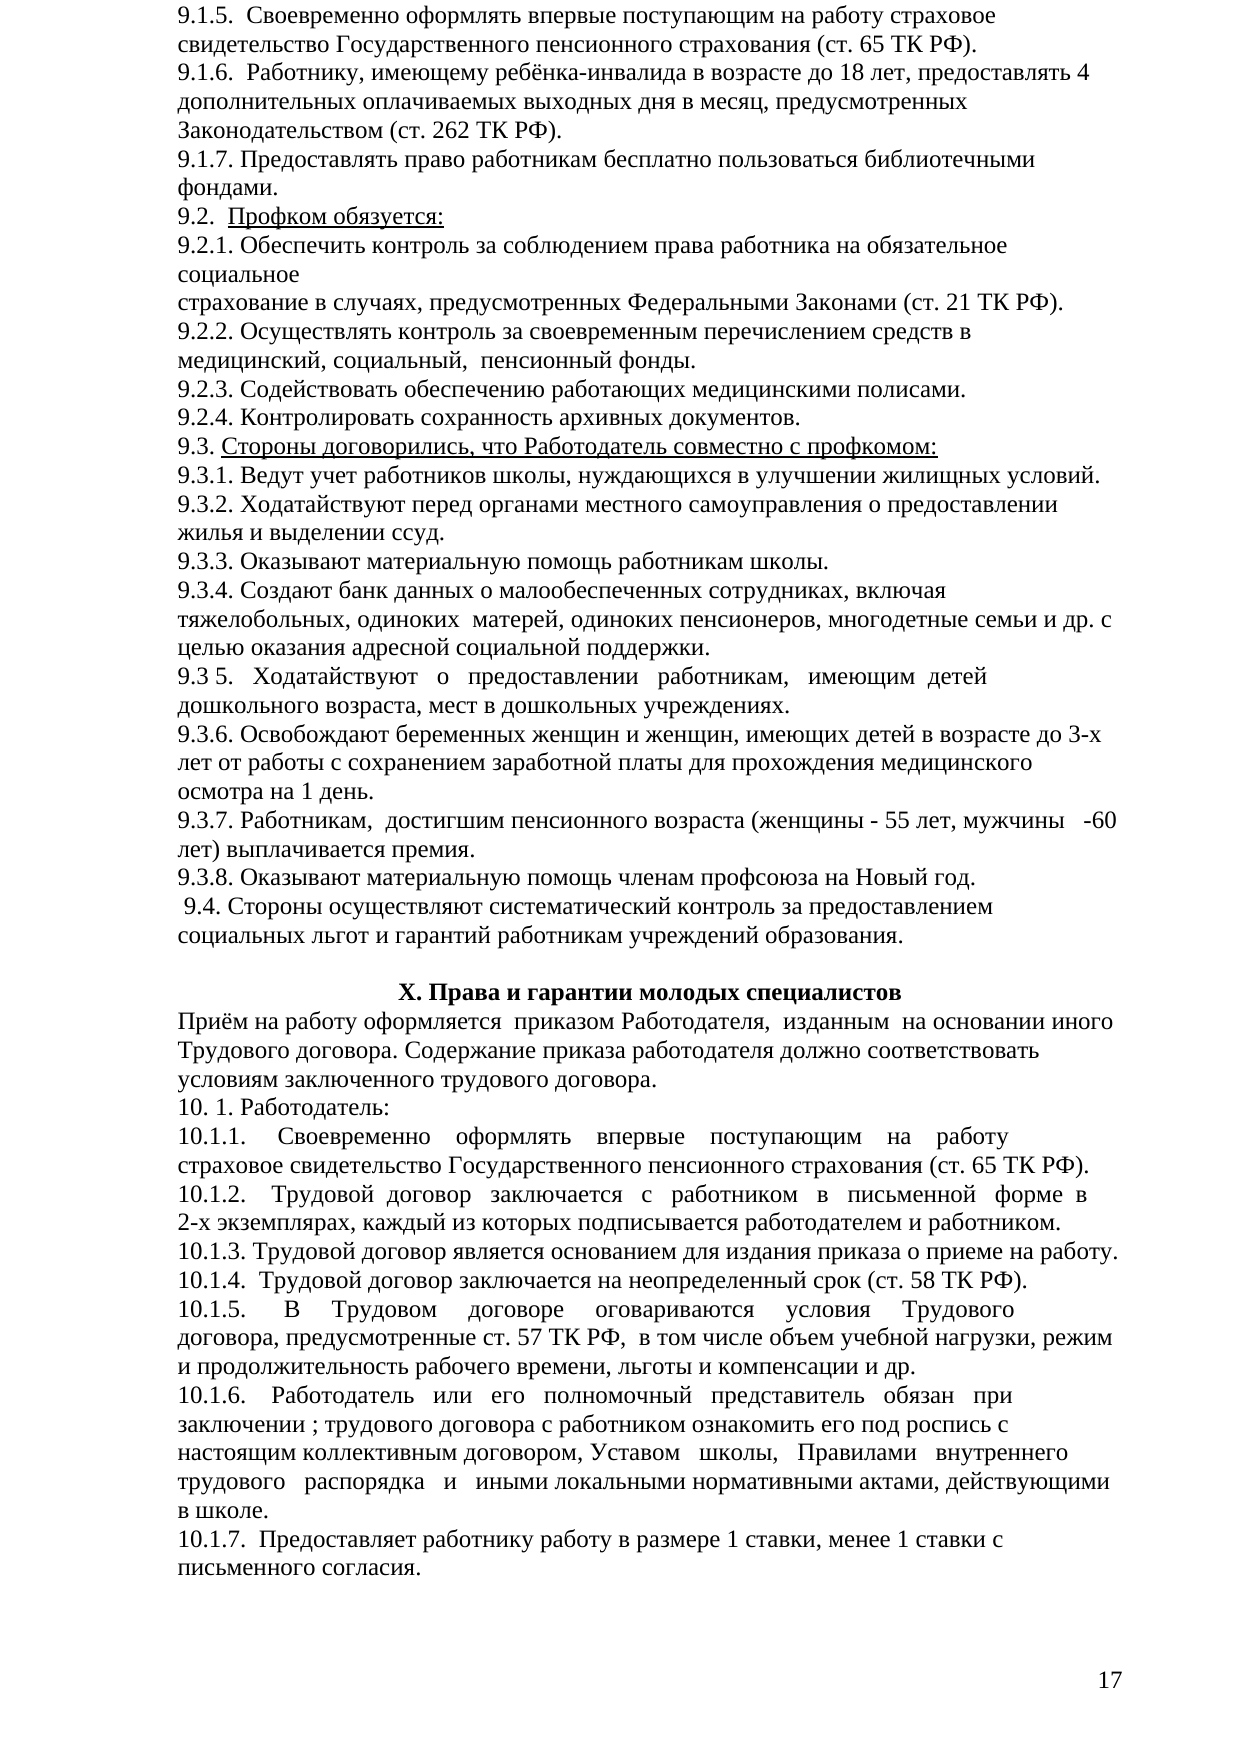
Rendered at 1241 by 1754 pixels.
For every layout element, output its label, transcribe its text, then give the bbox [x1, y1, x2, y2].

text 10.1.3. Трудовой договор является основанием для издания приказа о приеме на работу. [177, 1236, 1122, 1265]
text 9.1.7. Предоставлять право работникам бесплатно пользоваться библиотечными фондами. [177, 144, 1122, 201]
text 9.3.7. Работникам, достигшим пенсионного возраста (женщины - 55 лет, мужчины -60 лет) выплачивается премия. [177, 805, 1122, 862]
text 9.3. Стороны договорились, что Работодатель совместно с профкомом: [177, 431, 1122, 460]
text 9.3.2. Ходатайствуют перед органами местного самоуправления о предоставлении жилья и выделении ссуд. [177, 489, 1122, 546]
text 9.3 5. Ходатайствуют о предоставлении работникам, имеющим детей дошкольного возраста, мест в дошкольных учреждениях. [177, 661, 1122, 719]
text 9.3.6. Освобождают беременных женщин и женщин, имеющих детей в возрасте до 3-х лет от работы с сохранением заработной платы для прохождения медицинского осмотра на 1 день. [177, 719, 1122, 805]
text 9.4. Стороны осуществляют систематический контроль за предоставлением социальных льгот и гарантий работникам учреждений образования. [177, 891, 1122, 949]
text 9.2. Профком обязуется: [177, 201, 1122, 230]
text 9.3.3. Оказывают материальную помощь работникам школы. [177, 546, 1122, 575]
text 9.1.5. Своевременно оформлять впервые поступающим на работу страховое свидетельство Государственного пенсионного страхования (ст. 65 ТК РФ). [177, 0, 1122, 57]
text Приём на работу оформляется приказом Работодателя, изданным на основании иного Трудового договора. Содержание приказа работодателя должно соответствовать условиям заключенного трудового договора. [177, 1006, 1122, 1092]
text страхование в случаях, предусмотренных Федеральными Законами (ст. 21 ТК РФ). [177, 287, 1122, 316]
text 9.3.4. Создают банк данных о малообеспеченных сотрудниках, включая тяжелобольных, одиноких матерей, одиноких пенсионеров, многодетные семьи и др. с целью оказания адресной социальной поддержки. [177, 575, 1122, 661]
text 9.2.4. Контролировать сохранность архивных документов. [177, 402, 1122, 431]
text 9.3.8. Оказывают материальную помощь членам профсоюза на Новый год. [177, 862, 1122, 891]
text 10. 1. Работодатель: [177, 1092, 1122, 1121]
text 9.2.3. Содействовать обеспечению работающих медицинскими полисами. [177, 374, 1122, 402]
text 9.3.1. Ведут учет работников школы, нуждающихся в улучшении жилищных условий. [177, 460, 1122, 489]
text 10.1.4. Трудовой договор заключается на неопределенный срок (ст. 58 ТК РФ). [177, 1265, 1122, 1294]
text 10.1.2. Трудовой договор заключается с работником в письменной форме в 2-х экземплярах, каждый из которых подписывается работодателем и работником. [177, 1179, 1122, 1236]
text X. Права и гарантии молодых специалистов [177, 977, 1122, 1006]
text 10.1.5. В Трудовом договоре оговариваются условия Трудового договора, предусмотренные ст. 57 ТК РФ, в том числе объем учебной нагрузки, режим и продолжительность рабочего времени, льготы и компенсации и др. [177, 1294, 1122, 1380]
text 9.2.2. Осуществлять контроль за своевременным перечислением средств в медицинский, социальный, пенсионный фонды. [177, 316, 1122, 374]
text 9.2.1. Обеспечить контроль за соблюдением права работника на обязательное социальное [177, 230, 1122, 287]
text 9.1.6. Работнику, имеющему ребёнка-инвалида в возрасте до 18 лет, предоставлять 4 дополнительных оплачиваемых выходных дня в месяц, предусмотренных Законодательством (ст. 262 ТК РФ). [177, 57, 1122, 144]
text 10.1.1. Своевременно оформлять впервые поступающим на работу страховое свидетельство Государственного пенсионного страхования (ст. 65 ТК РФ). [177, 1121, 1122, 1179]
text 10.1.6. Работодатель или его полномочный представитель обязан при заключении ; трудового договора с работником ознакомить его под роспись с настоящим коллективным договором, Уставом школы, Правилами внутреннего трудового распорядка и иными локальными нормативными актами, действующими в школе. [177, 1380, 1122, 1524]
text 10.1.7. Предоставляет работнику работу в размере 1 ставки, менее 1 ставки с письменного согласия. [177, 1524, 1122, 1581]
